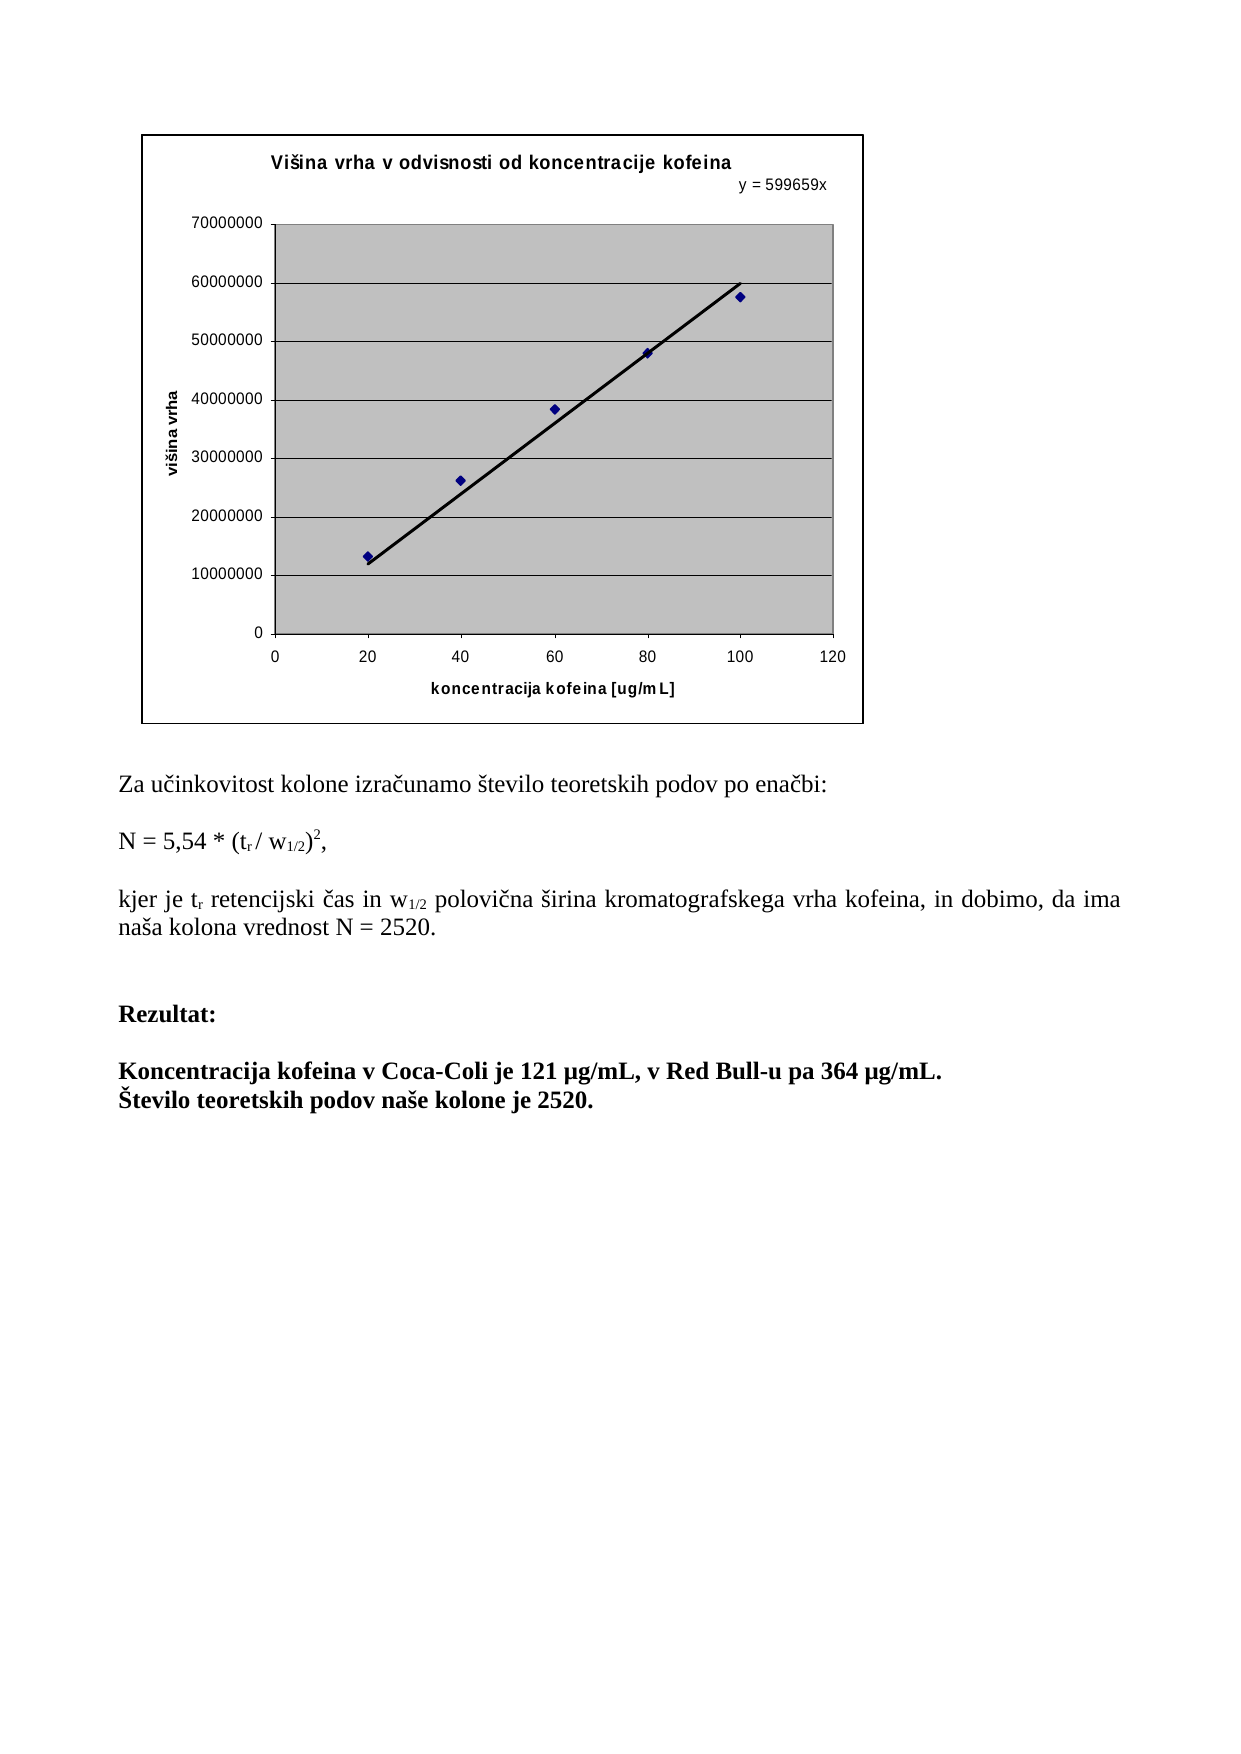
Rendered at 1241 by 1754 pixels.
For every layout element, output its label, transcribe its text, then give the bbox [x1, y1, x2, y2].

text Rezultat: [118, 999, 1122, 1027]
text kjer je tr retencijski čas in w1/2 polovična širina kromatografskega vrha kofeina, in dobimo, da ima naša kolona vrednost N = 2520. [118, 884, 1122, 941]
text Število teoretskih podov naše kolone je 2520. [118, 1085, 1122, 1114]
text Za učinkovitost kolone izračunamo število teoretskih podov po enačbi: [118, 769, 1122, 797]
text Koncentracija kofeina v Coca-Coli je 121 μg/mL, v Red Bull-u pa 364 μg/mL. [118, 1056, 1122, 1085]
text N = 5,54 * (tr / w1/2)2, [118, 826, 1122, 855]
